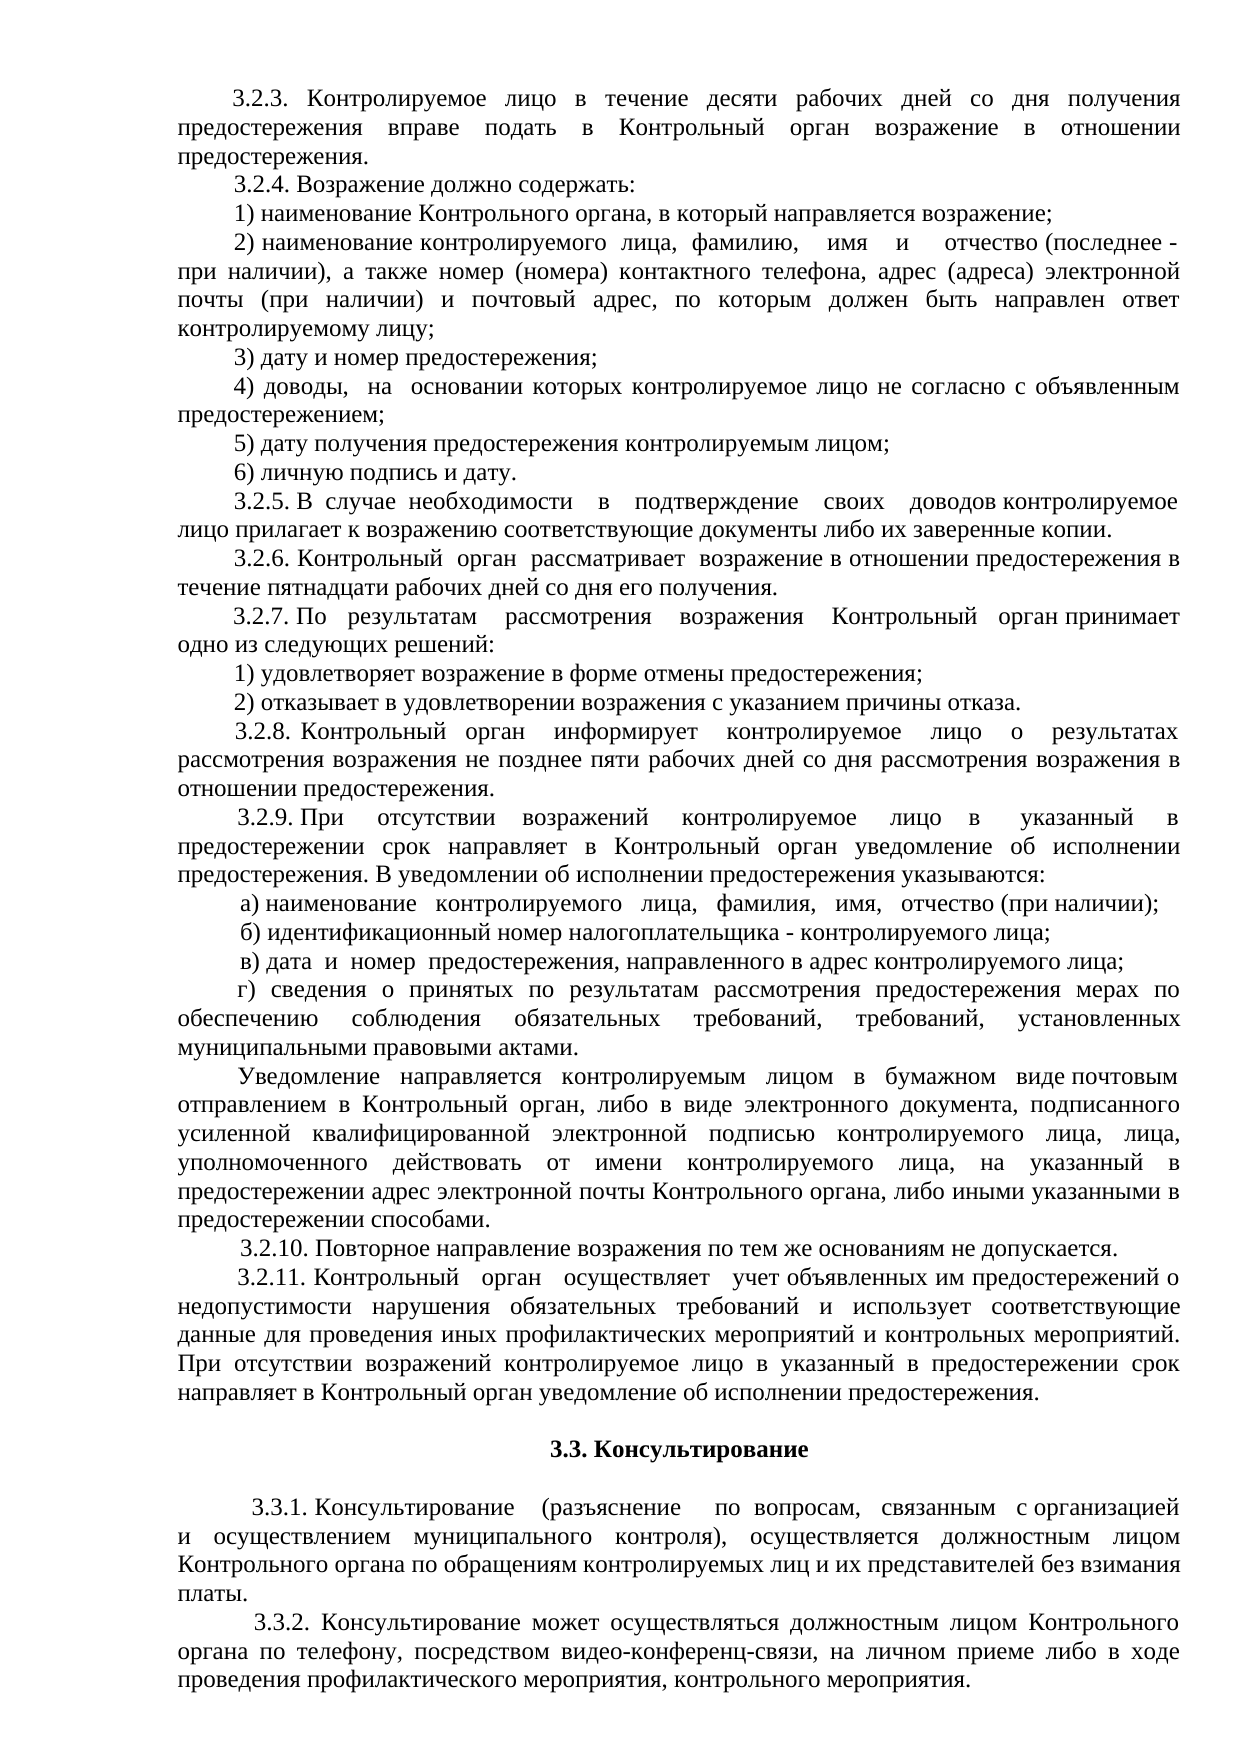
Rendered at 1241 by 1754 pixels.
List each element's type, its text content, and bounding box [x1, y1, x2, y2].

list 1) удовлетворяет возражение в форме отмены предостережения; [177, 658, 1181, 687]
list 3.2.8. Контрольный орган информирует контролируемое лицо о результатах рассмотрения возражения не позднее пяти рабочих дней со дня рассмотрения возражения в отношении предостережения. [177, 716, 1181, 802]
list а) наименование контролируемого лица, фамилия, имя, отчество (при наличии); [177, 888, 1181, 917]
list 4) доводы, на основании которых контролируемое лицо не согласно с объявленным предостережением; [177, 371, 1181, 428]
list 3.2.5. В случае необходимости в подтверждение своих доводов контролируемое лицо прилагает к возражению соответствующие документы либо их заверенные копии. [177, 486, 1181, 543]
list 3.2.7. По результатам рассмотрения возражения Контрольный орган принимает одно из следующих решений: [177, 601, 1181, 658]
list 3.2.10. Повторное направление возражения по тем же основаниям не допускается. [177, 1233, 1181, 1262]
list 3.2.3. Контролируемое лицо в течение десяти рабочих дней со дня получения предостережения вправе подать в Контрольный орган возражение в отношении предостережения. [177, 83, 1181, 169]
list 6) личную подпись и дату. [177, 457, 1181, 486]
list 3.2.11. Контрольный орган осуществляет учет объявленных им предостережений о недопустимости нарушения обязательных требований и использует соответствующие данные для проведения иных профилактических мероприятий и контрольных мероприятий. При отсутствии возражений контролируемое лицо в указанный в предостережении срок направляет в Контрольный орган уведомление об исполнении предостережения. [177, 1262, 1181, 1406]
list 3.3.1. Консультирование (разъяснение по вопросам, связанным с организацией и осуществлением муниципального контроля), осуществляется должностным лицом Контрольного органа по обращениям контролируемых лиц и их представителей без взимания платы. [177, 1492, 1181, 1607]
list Уведомление направляется контролируемым лицом в бумажном виде почтовым отправлением в Контрольный орган, либо в виде электронного документа, подписанного усиленной квалифицированной электронной подписью контролируемого лица, лица, уполномоченного действовать от имени контролируемого лица, на указанный в предостережении адрес электронной почты Контрольного органа, либо иными указанными в предостережении способами. [177, 1061, 1181, 1233]
list 3.2.4. Возражение должно содержать: [177, 169, 1181, 198]
list 2) отказывает в удовлетворении возражения с указанием причины отказа. [177, 687, 1181, 716]
list 3.3.2. Консультирование может осуществляться должностным лицом Контрольного органа по телефону, посредством видео-конференц-связи, на личном приеме либо в ходе проведения профилактического мероприятия, контрольного мероприятия. [177, 1607, 1181, 1693]
subtitle 3.3. Консультирование [177, 1434, 1181, 1463]
list г) сведения о принятых по результатам рассмотрения предостережения мерах по обеспечению соблюдения обязательных требований, требований, установленных муниципальными правовыми актами. [177, 974, 1181, 1061]
list 5) дату получения предостережения контролируемым лицом; [177, 428, 1181, 457]
list 2) наименование контролируемого лица, фамилию, имя и отчество (последнее - при наличии), а также номер (номера) контактного телефона, адрес (адреса) электронной почты (при наличии) и почтовый адрес, по которым должен быть направлен ответ контролируемому лицу; [177, 227, 1181, 342]
list 3.2.6. Контрольный орган рассматривает возражение в отношении предостережения в течение пятнадцати рабочих дней со дня его получения. [177, 543, 1181, 601]
list 3) дату и номер предостережения; [177, 342, 1181, 371]
list б) идентификационный номер налогоплательщика - контролируемого лица; [177, 917, 1181, 946]
list 3.2.9. При отсутствии возражений контролируемое лицо в указанный в предостережении срок направляет в Контрольный орган уведомление об исполнении предостережения. В уведомлении об исполнении предостережения указываются: [177, 802, 1181, 888]
list 1) наименование Контрольного органа, в который направляется возражение; [177, 198, 1181, 227]
list в) дата и номер предостережения, направленного в адрес контролируемого лица; [177, 946, 1181, 974]
